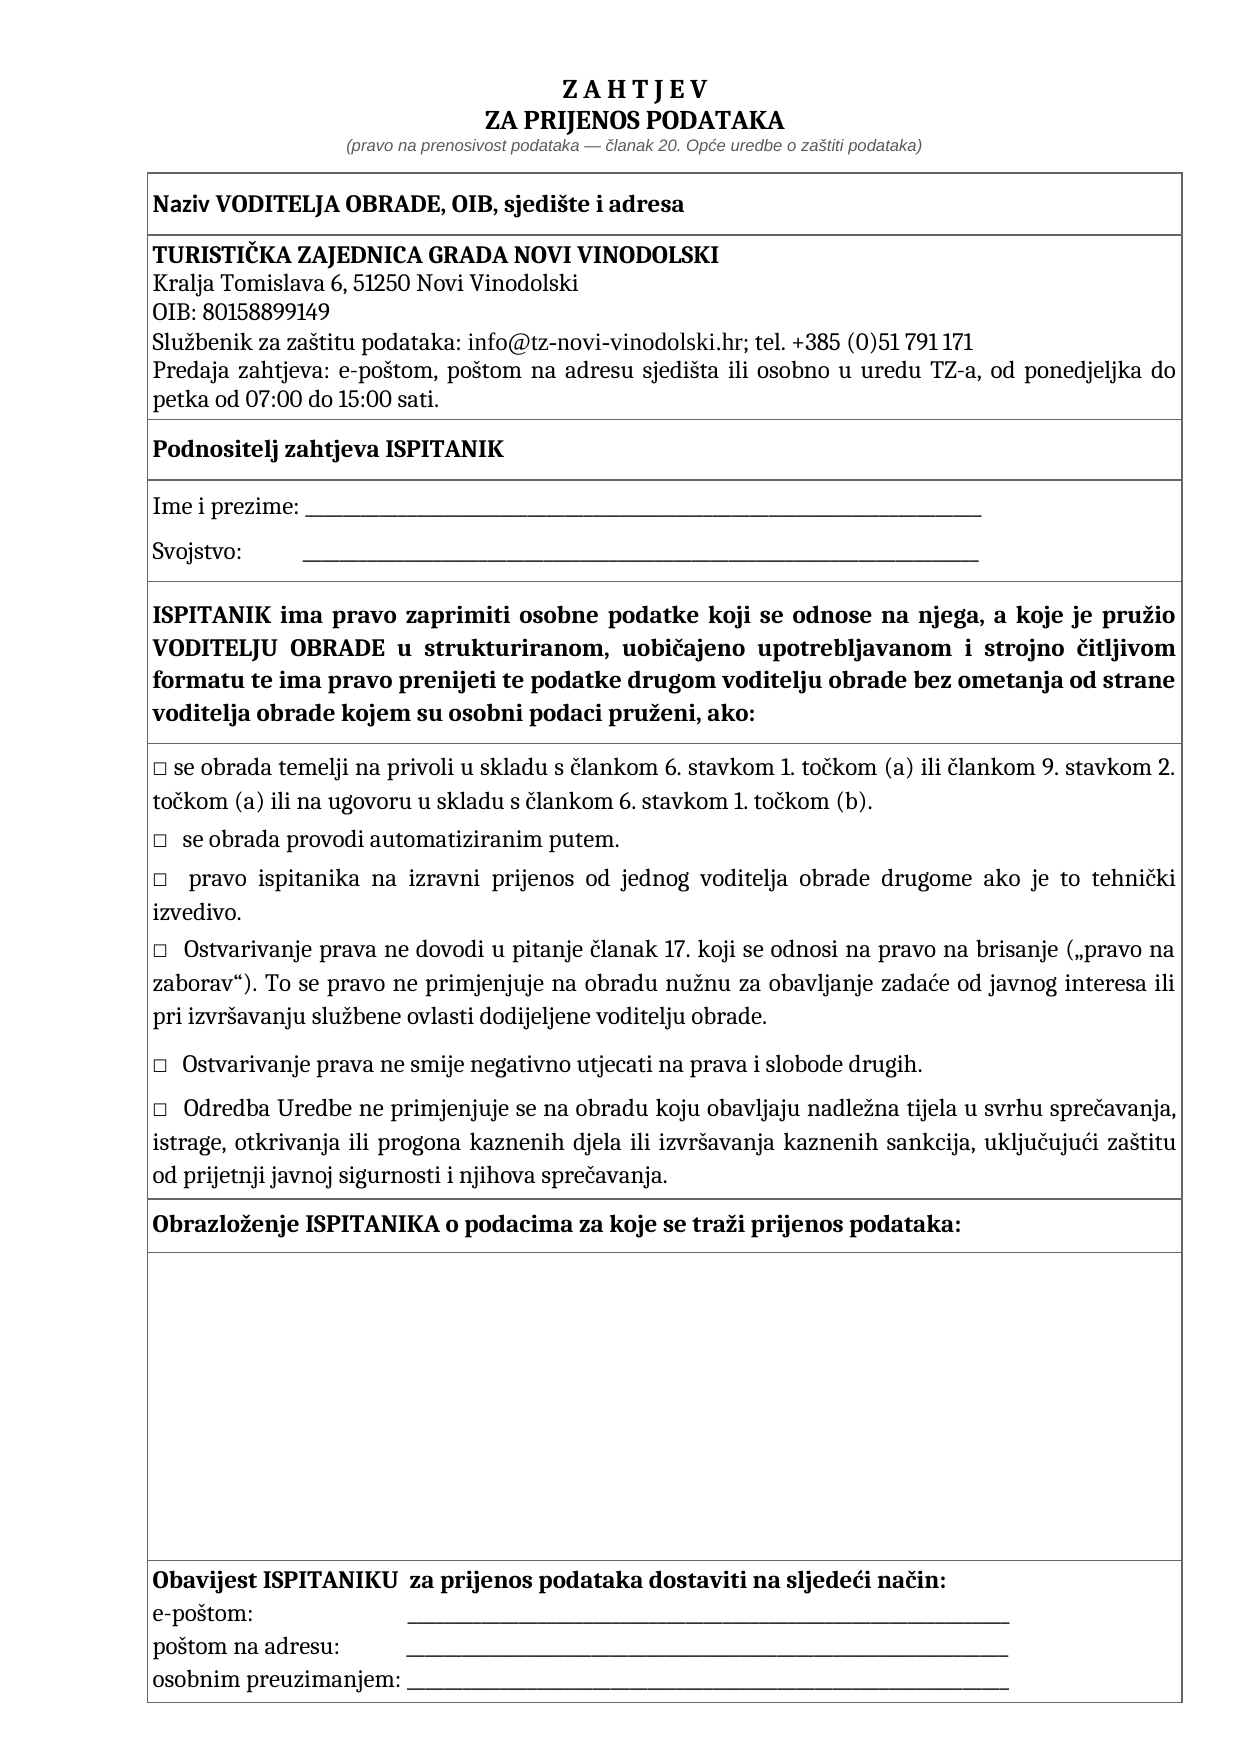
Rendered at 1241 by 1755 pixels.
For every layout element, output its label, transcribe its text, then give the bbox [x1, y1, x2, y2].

table_cell Podnositelj zahtjeva ISPITANIK [148, 420, 1181, 479]
table_header Naziv VODITELJA OBRADE, OIB, sjedište i adresa [148, 174, 1181, 234]
table_cell Obrazloženje ISPITANIKA o podacima za koje se traži prijenos podataka: [148, 1200, 1181, 1251]
text Z A H T J E V [148, 74, 1122, 105]
table_cell Ime i prezime: _________________________________________________________________________ Svojstvo: _________________________________________________________________________ [148, 481, 1181, 581]
table_cell Obavijest ISPITANIKU za prijenos podataka dostaviti na sljedeći način: e-poštom: _________________________________________________________________ poštom na adresu: _________________________________________________________________ osobnim preuzimanjem: _________________________________________________________________ [148, 1561, 1181, 1702]
table_cell [148, 1253, 1181, 1559]
text ZA PRIJENOS PODATAKA [148, 105, 1122, 136]
table_cell TURISTIČKA ZAJEDNICA GRADA NOVI VINODOLSKI Kralja Tomislava 6, 51250 Novi Vinodolski OIB: 80158899149 Službenik za zaštitu podataka: info@tz-novi-vinodolski.hr; tel. +385 (0)51 791 171 Predaja zahtjeva: e-poštom, poštom na adresu sjedišta ili osobno u uredu TZ-a, od ponedjeljka do petka od 07:00 do 15:00 sati. [148, 236, 1181, 418]
text (pravo na prenosivost podataka — članak 20. Opće uredbe o zaštiti podataka) [148, 136, 1122, 155]
table_cell ISPITANIK ima pravo zaprimiti osobne podatke koji se odnose na njega, a koje je pružio VODITELJU OBRADE u strukturiranom, uobičajeno upotrebljavanom i strojno čitljivom formatu te ima pravo prenijeti te podatke drugom voditelju obrade bez ometanja od strane voditelja obrade kojem su osobni podaci pruženi, ako: [148, 582, 1181, 743]
table_cell ☐ se obrada temelji na privoli u skladu s člankom 6. stavkom 1. točkom (a) ili člankom 9. stavkom 2. točkom (a) ili na ugovoru u skladu s člankom 6. stavkom 1. točkom (b). ☐ se obrada provodi automatiziranim putem. ☐ pravo ispitanika na izravni prijenos od jednog voditelja obrade drugome ako je to tehnički izvedivo. ☐ Ostvarivanje prava ne dovodi u pitanje članak 17. koji se odnosi na pravo na brisanje („pravo na zaborav“). To se pravo ne primjenjuje na obradu nužnu za obavljanje zadaće od javnog interesa ili pri izvršavanju službene ovlasti dodijeljene voditelju obrade. ☐ Ostvarivanje prava ne smije negativno utjecati na prava i slobode drugih. ☐ Odredba Uredbe ne primjenjuje se na obradu koju obavljaju nadležna tijela u svrhu sprečavanja, istrage, otkrivanja ili progona kaznenih djela ili izvršavanja kaznenih sankcija, uključujući zaštitu od prijetnji javnoj sigurnosti i njihova sprečavanja. [148, 744, 1181, 1198]
